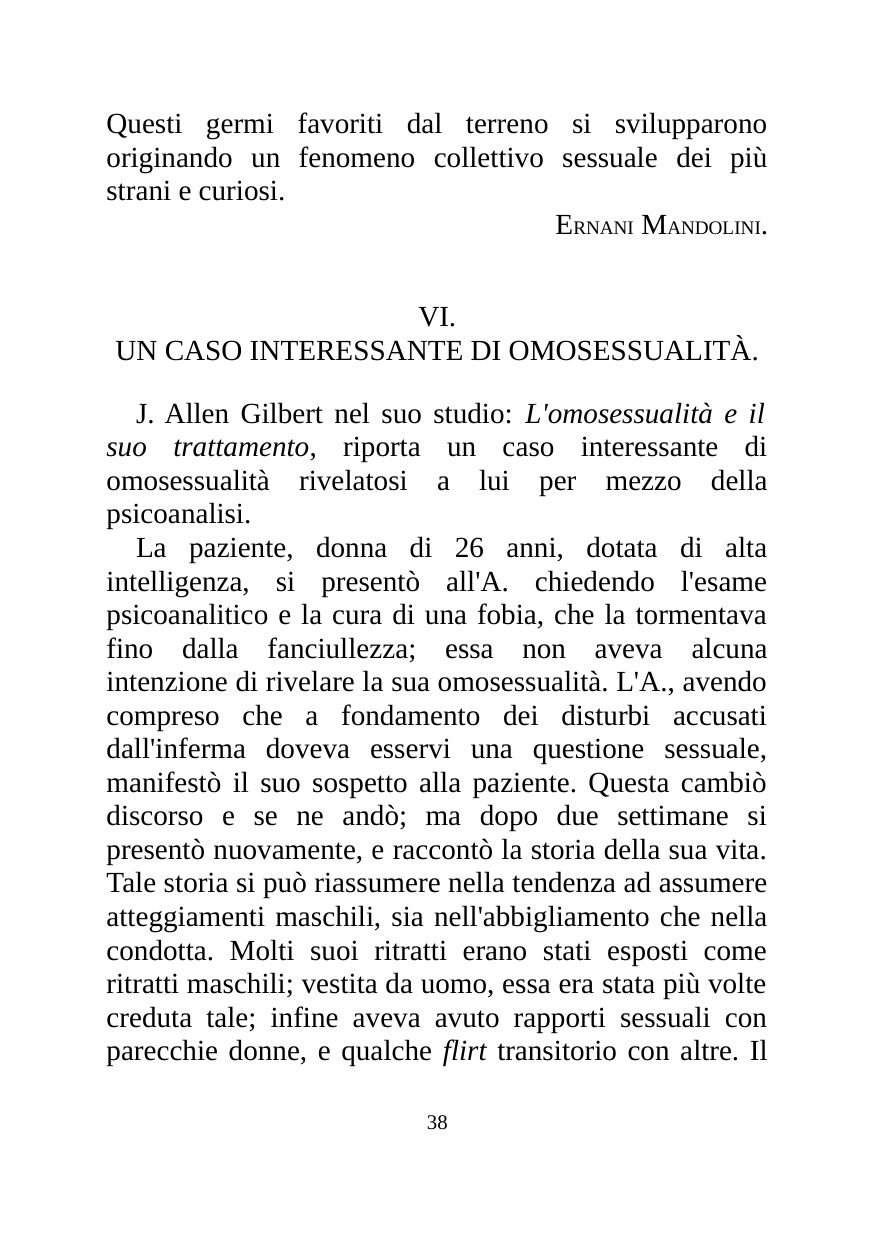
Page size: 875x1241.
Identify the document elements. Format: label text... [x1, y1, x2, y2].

text La paziente, donna di 26 anni, dotata di alta intelligenza, si presentò all'A. chiedendo l'esame psicoanalitico e la cura di una fobia, che la tormentava fino dalla fanciullezza; essa non aveva alcuna intenzione di rivelare la sua omosessualità. L'A., avendo compreso che a fondamento dei disturbi accusati dall'inferma doveva esservi una questione sessuale, manifestò il suo sospetto alla paziente. Questa cambiò discorso e se ne andò; ma dopo due settimane si presentò nuovamente, e raccontò la storia della sua vita. Tale storia si può riassumere nella tendenza ad assumere atteggiamenti maschili, sia nell'abbigliamento che nella condotta. Molti suoi ritratti erano stati esposti come ritratti maschili; vestita da uomo, essa era stata più volte creduta tale; infine aveva avuto rapporti sessuali con parecchie donne, e qualche flirt transitorio con altre. Il [106, 530, 768, 1067]
subtitle VI. UN CASO INTERESSANTE DI OMOSESSUALITÀ. [106, 299, 768, 367]
text Questi germi favoriti dal terreno si svilupparono originando un fenomeno collettivo sessuale dei più strani e curiosi. [106, 106, 768, 207]
text J. Allen Gilbert nel suo studio: L'omosessualità e il suo trattamento, riporta un caso interessante di omosessualità rivelatosi a lui per mezzo della psicoanalisi. [106, 396, 768, 530]
text Ernani Mandolini. [106, 207, 768, 240]
